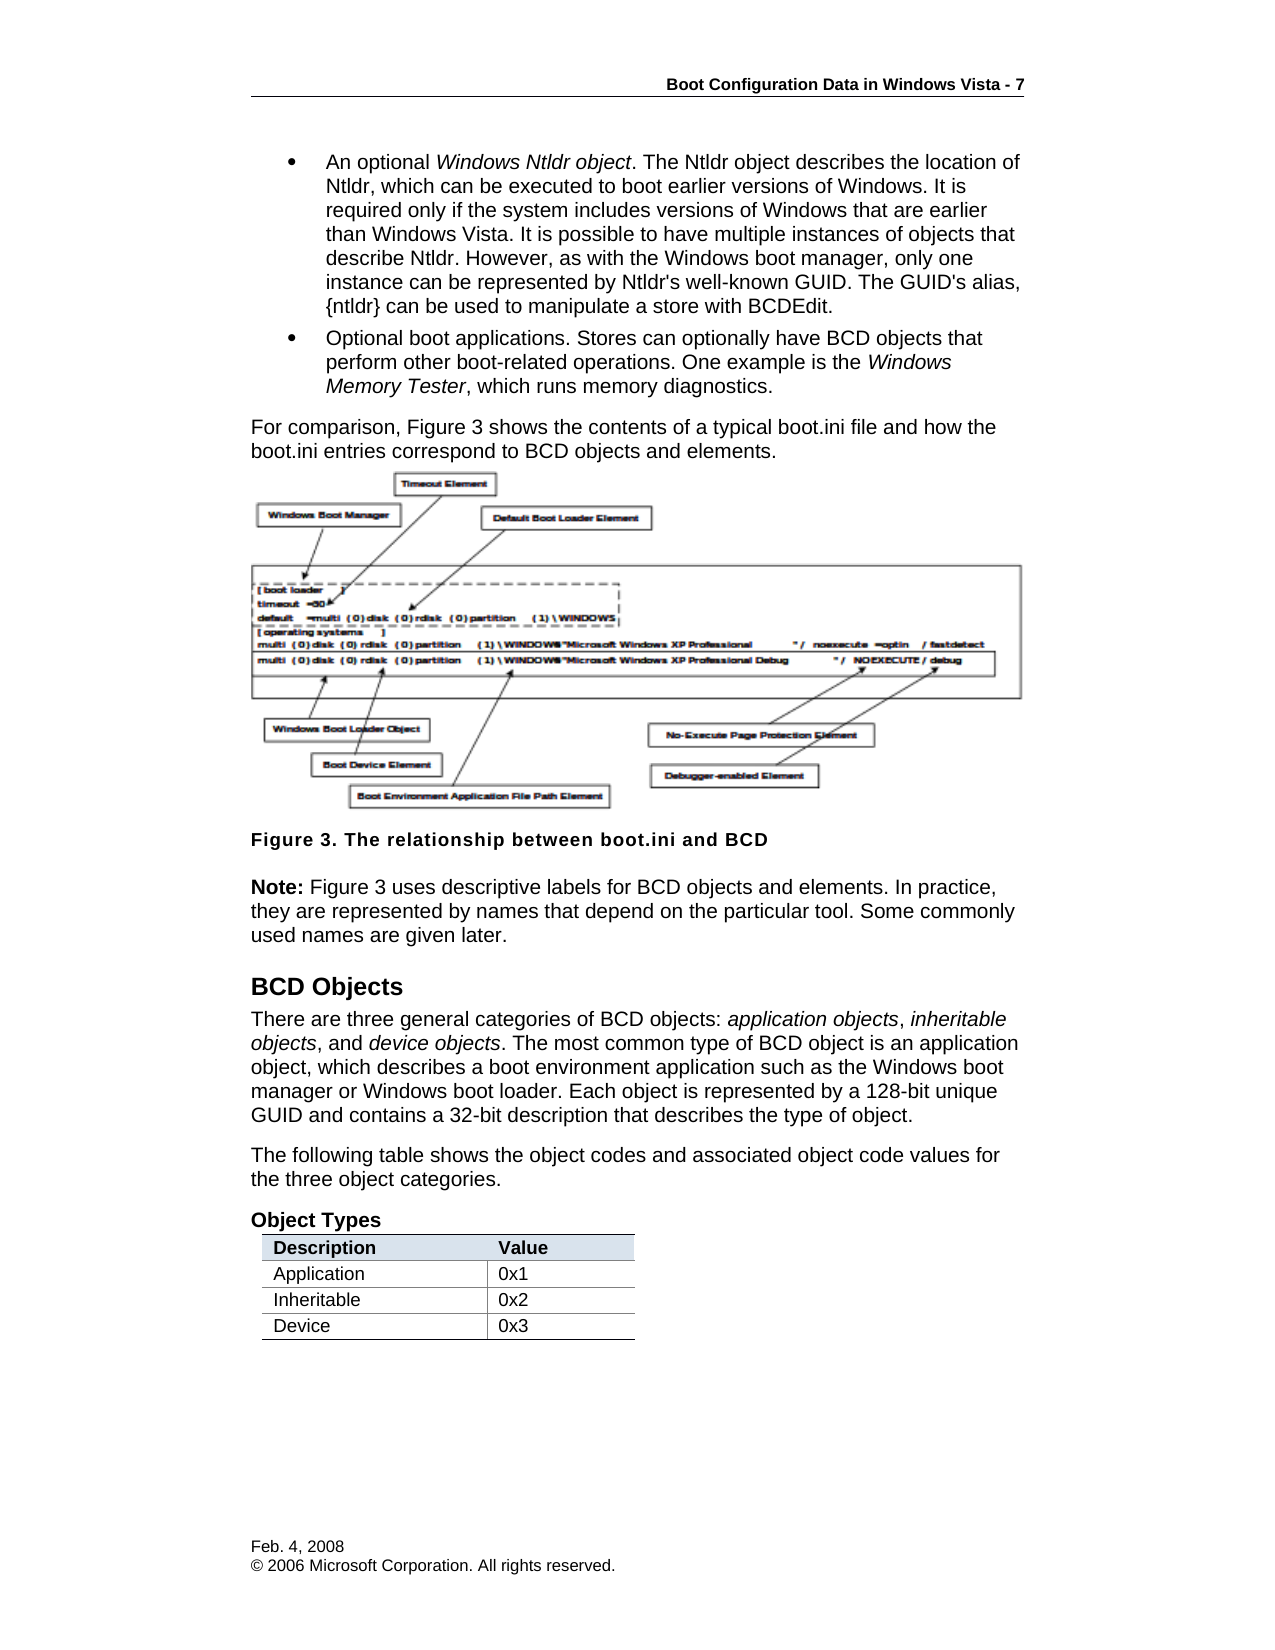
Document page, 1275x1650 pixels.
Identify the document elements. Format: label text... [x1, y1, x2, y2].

text Figure 3. The relationship between boot.ini and BCD [251, 828, 1024, 850]
list Object Types [251, 1208, 1024, 1232]
table_cell Device [262, 1314, 487, 1339]
text Note: Figure 3 uses descriptive labels for BCD objects and elements. In practice, they are represented by names that depend on the particular tool. Some commonly used names are given later. [251, 875, 1024, 947]
table_cell 0x1 [488, 1261, 634, 1286]
table_header Description [262, 1235, 487, 1260]
table_cell 0x2 [488, 1288, 634, 1313]
table_cell Application [262, 1261, 487, 1286]
text There are three general categories of BCD objects: application objects, inheritable objects, and device objects. The most common type of BCD object is an application object, which describes a boot environment application such as the Windows boot manager or Windows boot loader. Each object is represented by a 128-bit unique GUID and contains a 32-bit description that describes the type of object. [251, 1007, 1024, 1127]
text The following table shows the object codes and associated object code values for the three object categories. [251, 1143, 1024, 1191]
table_cell 0x3 [488, 1314, 634, 1339]
list Optional boot applications. Stores can optionally have BCD objects that perform other boot-related operations. One example is the Windows Memory Tester, which runs memory diagnostics. [288, 326, 1024, 398]
text For comparison, Figure 3 shows the contents of a typical boot.ini file and how the boot.ini entries correspond to BCD objects and elements. [251, 415, 1024, 463]
list An optional Windows Ntldr object. The Ntldr object describes the location of Ntldr, which can be executed to boot earlier versions of Windows. It is required only if the system includes versions of Windows that are earlier than Windows Vista. It is possible to have multiple instances of objects that describe Ntldr. However, as with the Windows boot manager, only one instance can be represented by Ntldr's well-known GUID. The GUID's alias, {ntldr} can be used to manipulate a store with BCDEdit. [288, 150, 1024, 318]
table_cell Inheritable [262, 1288, 487, 1313]
table_header Value [487, 1235, 634, 1260]
subtitle BCD Objects [251, 972, 1024, 1001]
